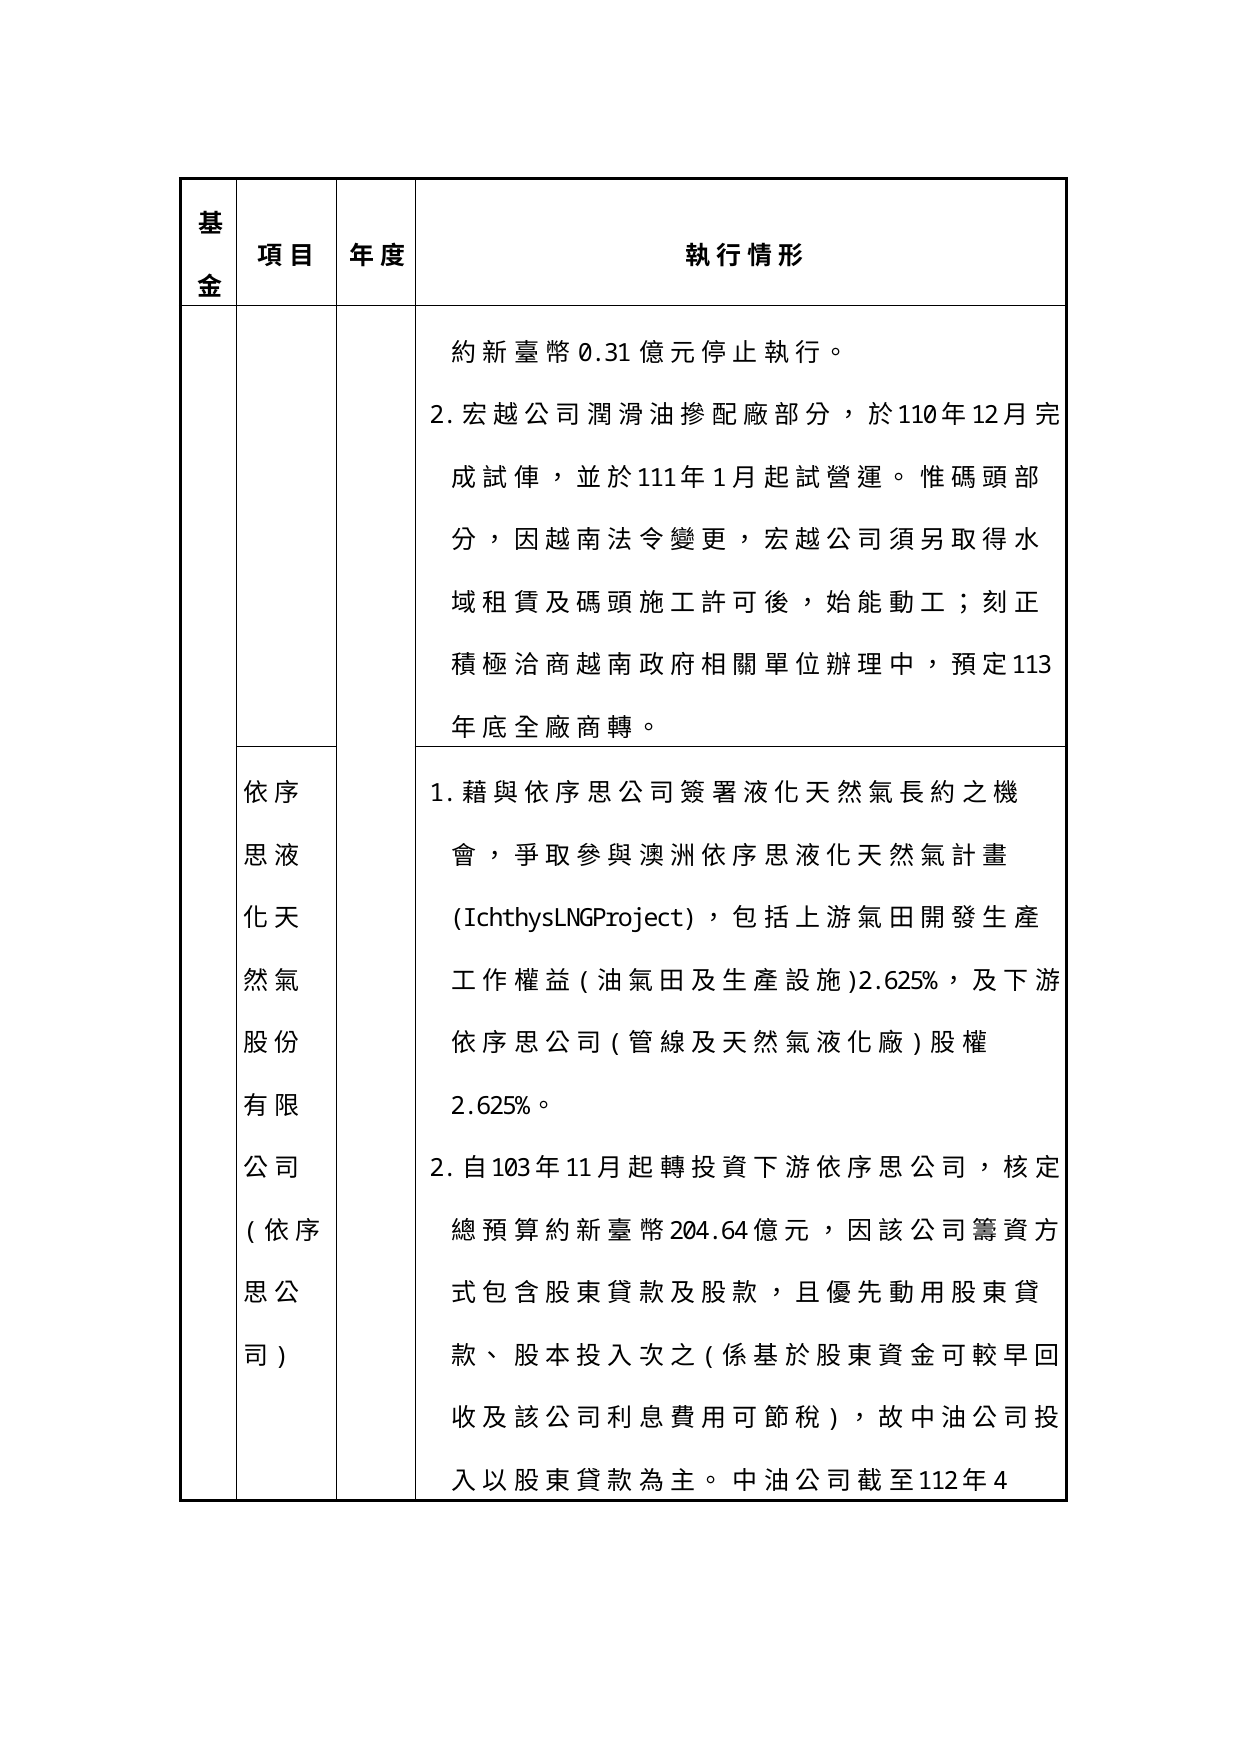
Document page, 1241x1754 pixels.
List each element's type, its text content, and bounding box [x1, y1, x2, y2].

table_header 項目 [237, 180, 336, 305]
table_header 基金 [182, 180, 236, 305]
table_header 執行情形 [416, 180, 1065, 305]
table_cell [337, 306, 415, 1499]
table_cell [237, 306, 336, 746]
table_cell 1.藉與依序思公司簽署液化天然氣長約之機會，爭取參與澳洲依序思液化天然氣計畫(IchthysLNGProject)，包括上游氣田開發生產工作權益(油氣田及生產設施)2.625%，及下游依序思公司(管線及天然氣液化廠)股權2.625%。 2.自103年11月起轉投資下游依序思公司，核定總預算約新臺幣204.64億元，因該公司籌資方式包含股東貸款及股款，且優先動用股東貸款、股本投入次之(係基於股東資金可較早回收及該公司利息費用可節稅)，故中油公司投入以股東貸款為主。中油公司截至112年4 [416, 747, 1065, 1499]
table_cell 依序思液化天然氣股份有限公司(依序思公司) [237, 747, 336, 1499]
table_cell 約新臺幣0.31億元停止執行。 2.宏越公司潤滑油摻配廠部分，於110年12月完成試俥，並於111年1月起試營運。惟碼頭部分，因越南法令變更，宏越公司須另取得水域租賃及碼頭施工許可後，始能動工；刻正積極洽商越南政府相關單位辦理中，預定113年底全廠商轉。 [416, 306, 1065, 746]
table_cell [182, 306, 236, 1499]
table_header 年度 [337, 180, 415, 305]
